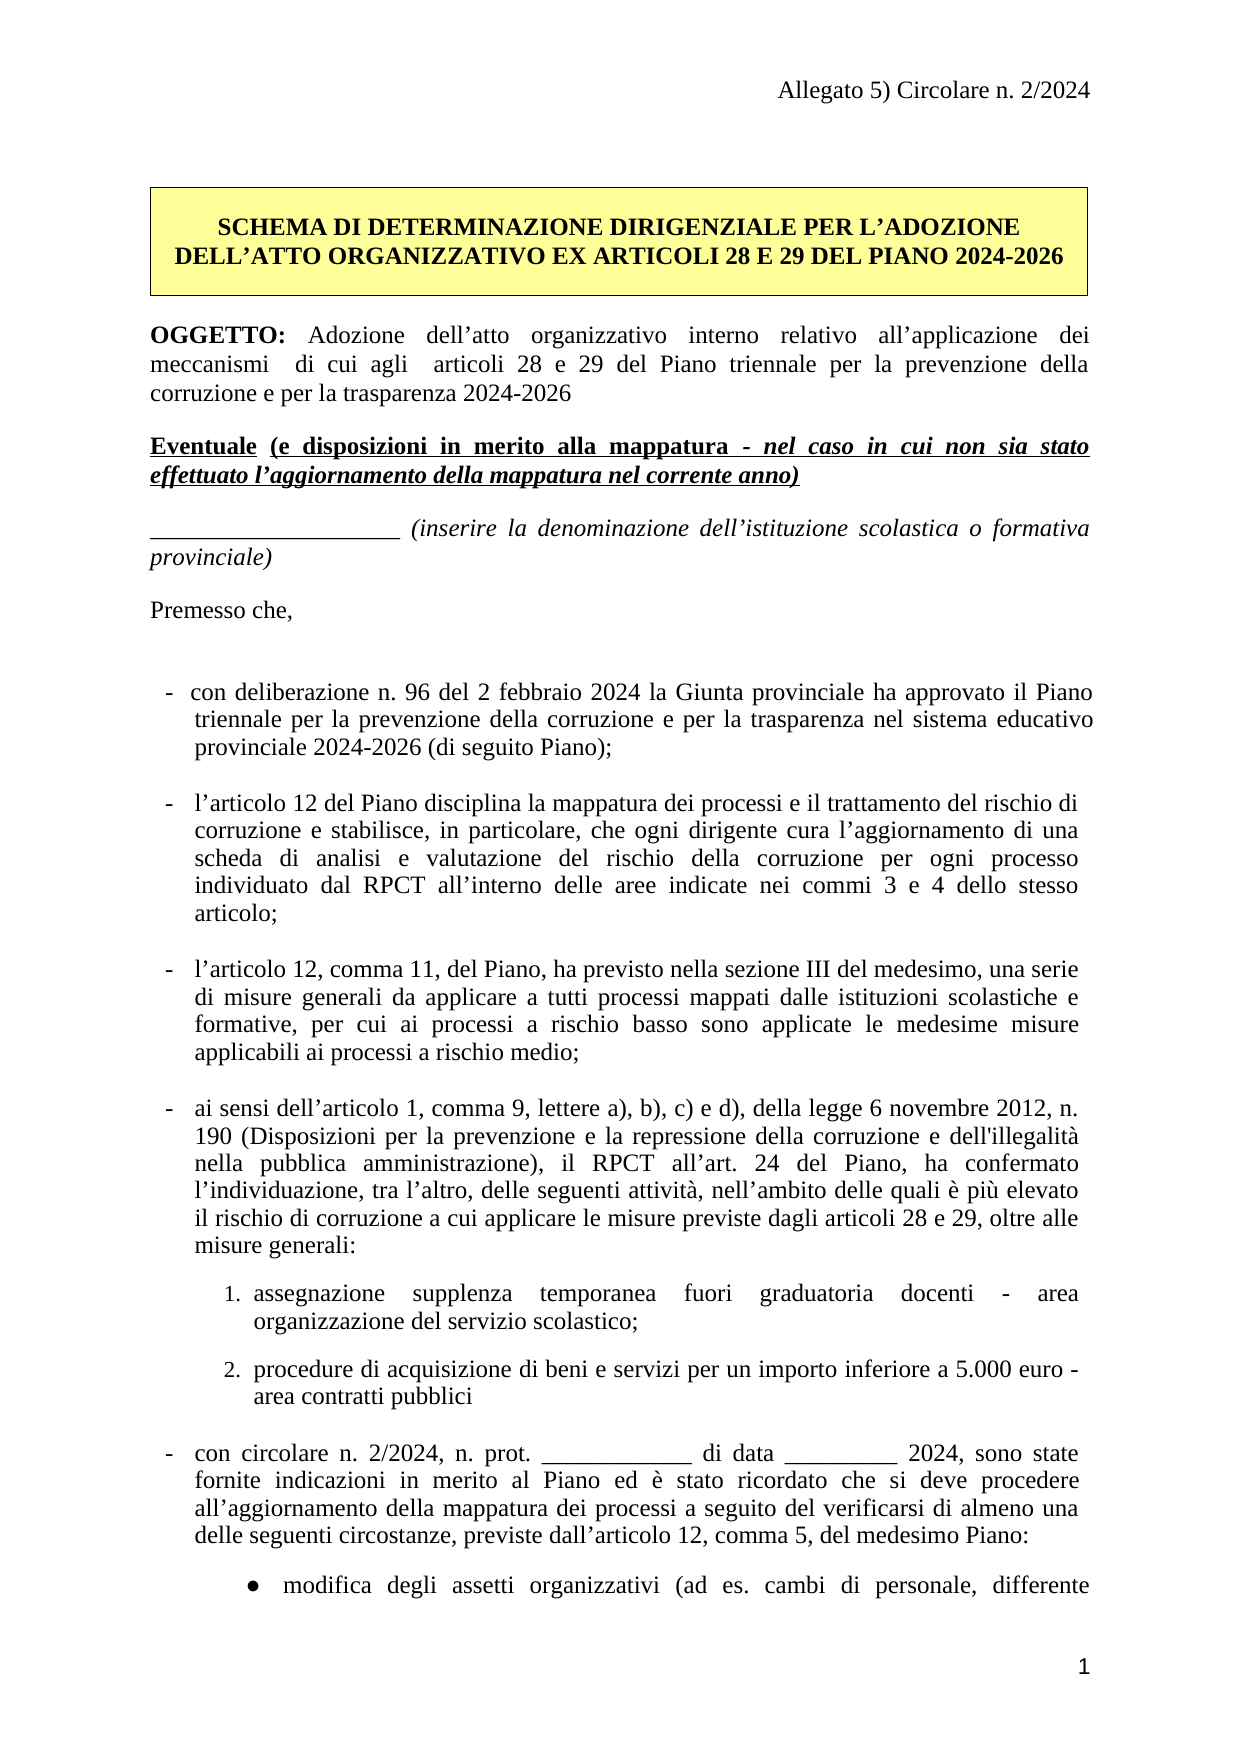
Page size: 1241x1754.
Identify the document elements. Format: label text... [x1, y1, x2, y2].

text - con deliberazione n. 96 del 2 febbraio 2024 la Giunta provinciale ha approvato il Piano triennale per la prevenzione della corruzione e per la trasparenza nel sistema educativo provinciale 2024-2026 (di seguito Piano); [165, 678, 1094, 760]
list l’articolo 12 del Piano disciplina la mappatura dei processi e il trattamento del rischio di corruzione e stabilisce, in particolare, che ogni dirigente cura l’aggiornamento di una scheda di analisi e valutazione del rischio della corruzione per ogni processo individuato dal RPCT all’interno delle aree indicate nei commi 3 e 4 dello stesso articolo; [165, 790, 1080, 927]
table_header SCHEMA DI DETERMINAZIONE DIRIGENZIALE PER L’ADOZIONE DELL’ATTO ORGANIZZATIVO EX ARTICOLI 28 E 29 DEL PIANO 2024-2026 [151, 188, 1087, 295]
list assegnazione supplenza temporanea fuori graduatoria docenti - area organizzazione del servizio scolastico; [224, 1280, 1080, 1334]
text Eventuale (e disposizioni in merito alla mappatura - nel caso in cui non sia stato effettuato l’aggiornamento della mappatura nel corrente anno) [150, 432, 1090, 489]
list ai sensi dell’articolo 1, comma 9, lettere a), b), c) e d), della legge 6 novembre 2012, n. 190 (Disposizioni per la prevenzione e la repressione della corruzione e dell'illegalità nella pubblica amministrazione), il RPCT all’art. 24 del Piano, ha confermato l’individuazione, tra l’altro, delle seguenti attività, nell’ambito delle quali è più elevato il rischio di corruzione a cui applicare le misure previste dagli articoli 28 e 29, oltre alle misure generali: [165, 1095, 1080, 1259]
list l’articolo 12, comma 11, del Piano, ha previsto nella sezione III del medesimo, una serie di misure generali da applicare a tutti processi mappati dalle istituzioni scolastiche e formative, per cui ai processi a rischio basso sono applicate le medesime misure applicabili ai processi a rischio medio; [165, 956, 1080, 1065]
text Premesso che, [150, 596, 1090, 624]
list con circolare n. 2/2024, n. prot. ____________ di data _________ 2024, sono state fornite indicazioni in merito al Piano ed è stato ricordato che si deve procedere all’aggiornamento della mappatura dei processi a seguito del verificarsi di almeno una delle seguenti circostanze, previste dall’articolo 12, comma 5, del medesimo Piano: [165, 1439, 1080, 1549]
text OGGETTO: Adozione dell’atto organizzativo interno relativo all’applicazione dei meccanismi di cui agli articoli 28 e 29 del Piano triennale per la prevenzione della corruzione e per la trasparenza 2024-2026 [150, 321, 1090, 407]
list procedure di acquisizione di beni e servizi per un importo inferiore a 5.000 euro - area contratti pubblici [224, 1355, 1080, 1410]
text ____________________ (inserire la denominazione dell’istituzione scolastica o formativa provinciale) [150, 514, 1090, 571]
list modifica degli assetti organizzativi (ad es. cambi di personale, differente [245, 1570, 1090, 1598]
